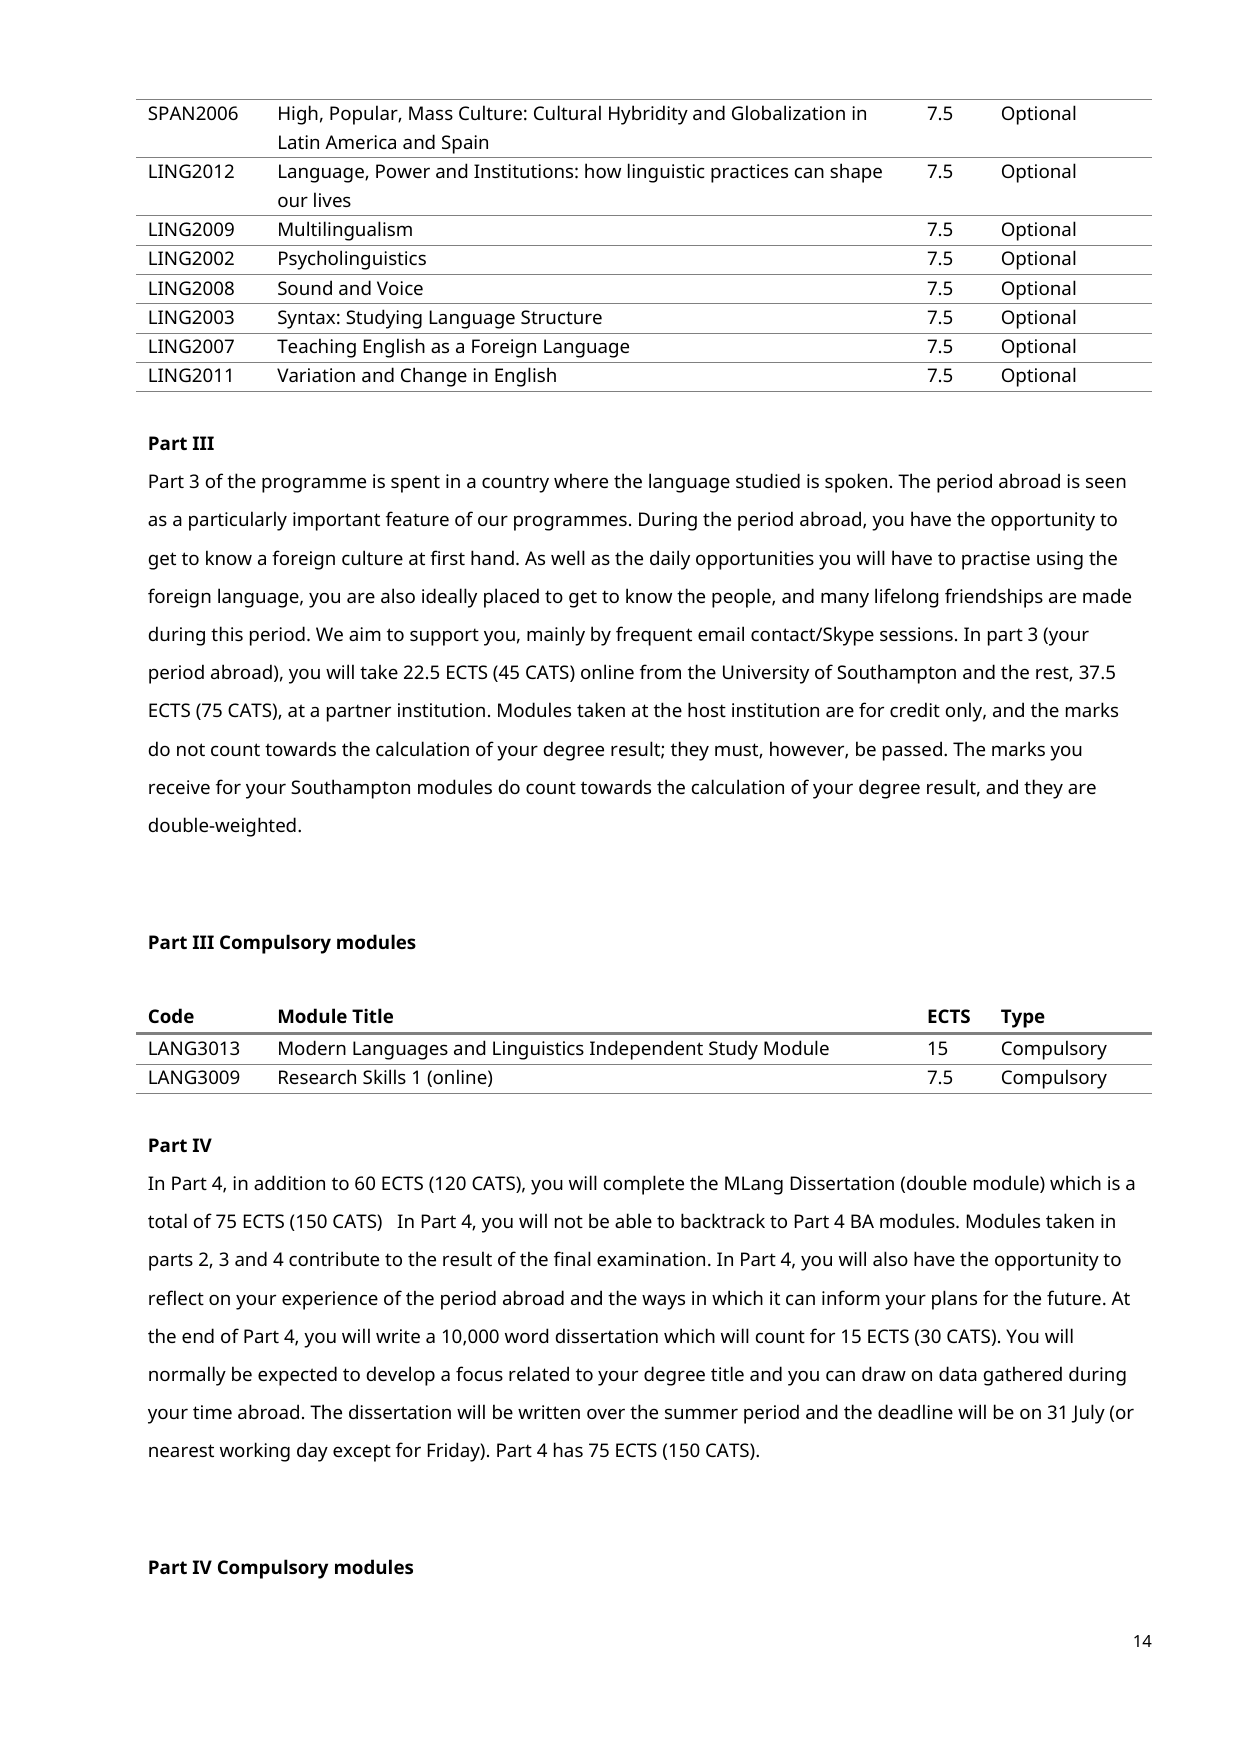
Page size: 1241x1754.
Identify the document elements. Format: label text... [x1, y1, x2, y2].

table_cell Research Skills 1 (online) [266, 1065, 916, 1093]
table_cell LING2009 [136, 216, 266, 244]
table_cell Variation and Change in English [266, 363, 916, 391]
table_cell LING2011 [136, 363, 266, 391]
table_cell 7.5 [916, 216, 989, 244]
table_cell Optional [989, 158, 1152, 215]
table_cell Module Title [266, 1004, 916, 1032]
table_cell 7.5 [916, 158, 989, 215]
table_cell LING2003 [136, 304, 266, 332]
table_cell LING2012 [136, 158, 266, 215]
table_cell Psycholinguistics [266, 246, 916, 274]
table_cell LING2007 [136, 334, 266, 362]
table_cell 15 [916, 1035, 989, 1063]
table_cell Optional [989, 216, 1152, 244]
table_cell ECTS [916, 1004, 989, 1032]
table_cell Code [136, 1004, 266, 1032]
table_cell Part IV In Part 4, in addition to 60 ECTS (120 CATS), you will complete the MLang Dissertation (double module) which is a total of 75 ECTS (150 CATS) In Part 4, you will not be able to backtrack to Part 4 BA modules. Modules taken in parts 2, 3 and 4 contribute to the result of the final examination. In Part 4, you will also have the opportunity to reflect on your experience of the period abroad and the ways in which it can inform your plans for the future. At the end of Part 4, you will write a 10,000 word dissertation which will count for 15 ECTS (30 CATS). You will normally be expected to develop a focus related to your degree title and you can draw on data gathered during your time abroad. The dissertation will be written over the summer period and the deadline will be on 31 July (or nearest working day except for Friday). Part 4 has 75 ECTS (150 CATS). [136, 1094, 1152, 1516]
table_cell 7.5 [916, 304, 989, 332]
table_cell 7.5 [916, 363, 989, 391]
table_cell Syntax: Studying Language Structure [266, 304, 916, 332]
table_cell Compulsory [989, 1035, 1152, 1063]
table_cell LING2002 [136, 246, 266, 274]
table_cell SPAN2006 [136, 100, 266, 157]
table_cell Part III Part 3 of the programme is spent in a country where the language studied is spoken. The period abroad is seen as a particularly important feature of our programmes. During the period abroad, you have the opportunity to get to know a foreign culture at first hand. As well as the daily opportunities you will have to practise using the foreign language, you are also ideally placed to get to know the people, and many lifelong friendships are made during this period. We aim to support you, mainly by frequent email contact/Skype sessions. In part 3 (your period abroad), you will take 22.5 ECTS (45 CATS) online from the University of Southampton and the rest, 37.5 ECTS (75 CATS), at a partner institution. Modules taken at the host institution are for credit only, and the marks do not count towards the calculation of your degree result; they must, however, be passed. The marks you receive for your Southampton modules do count towards the calculation of your degree result, and they are double-weighted. [136, 392, 1152, 891]
table_cell Optional [989, 275, 1152, 303]
table_cell 7.5 [916, 100, 989, 157]
table_cell Teaching English as a Foreign Language [266, 334, 916, 362]
table_cell Sound and Voice [266, 275, 916, 303]
table_cell Compulsory [989, 1065, 1152, 1093]
table_cell Part IV Compulsory modules [136, 1516, 1152, 1629]
table_cell 7.5 [916, 246, 989, 274]
table_cell Part III Compulsory modules [136, 891, 1152, 1004]
table_cell Modern Languages and Linguistics Independent Study Module [266, 1035, 916, 1063]
table_cell Optional [989, 304, 1152, 332]
table_cell Optional [989, 363, 1152, 391]
table_cell 7.5 [916, 334, 989, 362]
table_cell 7.5 [916, 1065, 989, 1093]
table_cell Type [989, 1004, 1152, 1032]
table_cell High, Popular, Mass Culture: Cultural Hybridity and Globalization in Latin America and Spain [266, 100, 916, 157]
table_cell Optional [989, 334, 1152, 362]
table_cell Language, Power and Institutions: how linguistic practices can shape our lives [266, 158, 916, 215]
table_cell Optional [989, 100, 1152, 157]
table_cell LANG3013 [136, 1035, 266, 1063]
table_cell Multilingualism [266, 216, 916, 244]
table_cell Optional [989, 246, 1152, 274]
table_cell LING2008 [136, 275, 266, 303]
table_cell LANG3009 [136, 1065, 266, 1093]
table_cell 7.5 [916, 275, 989, 303]
